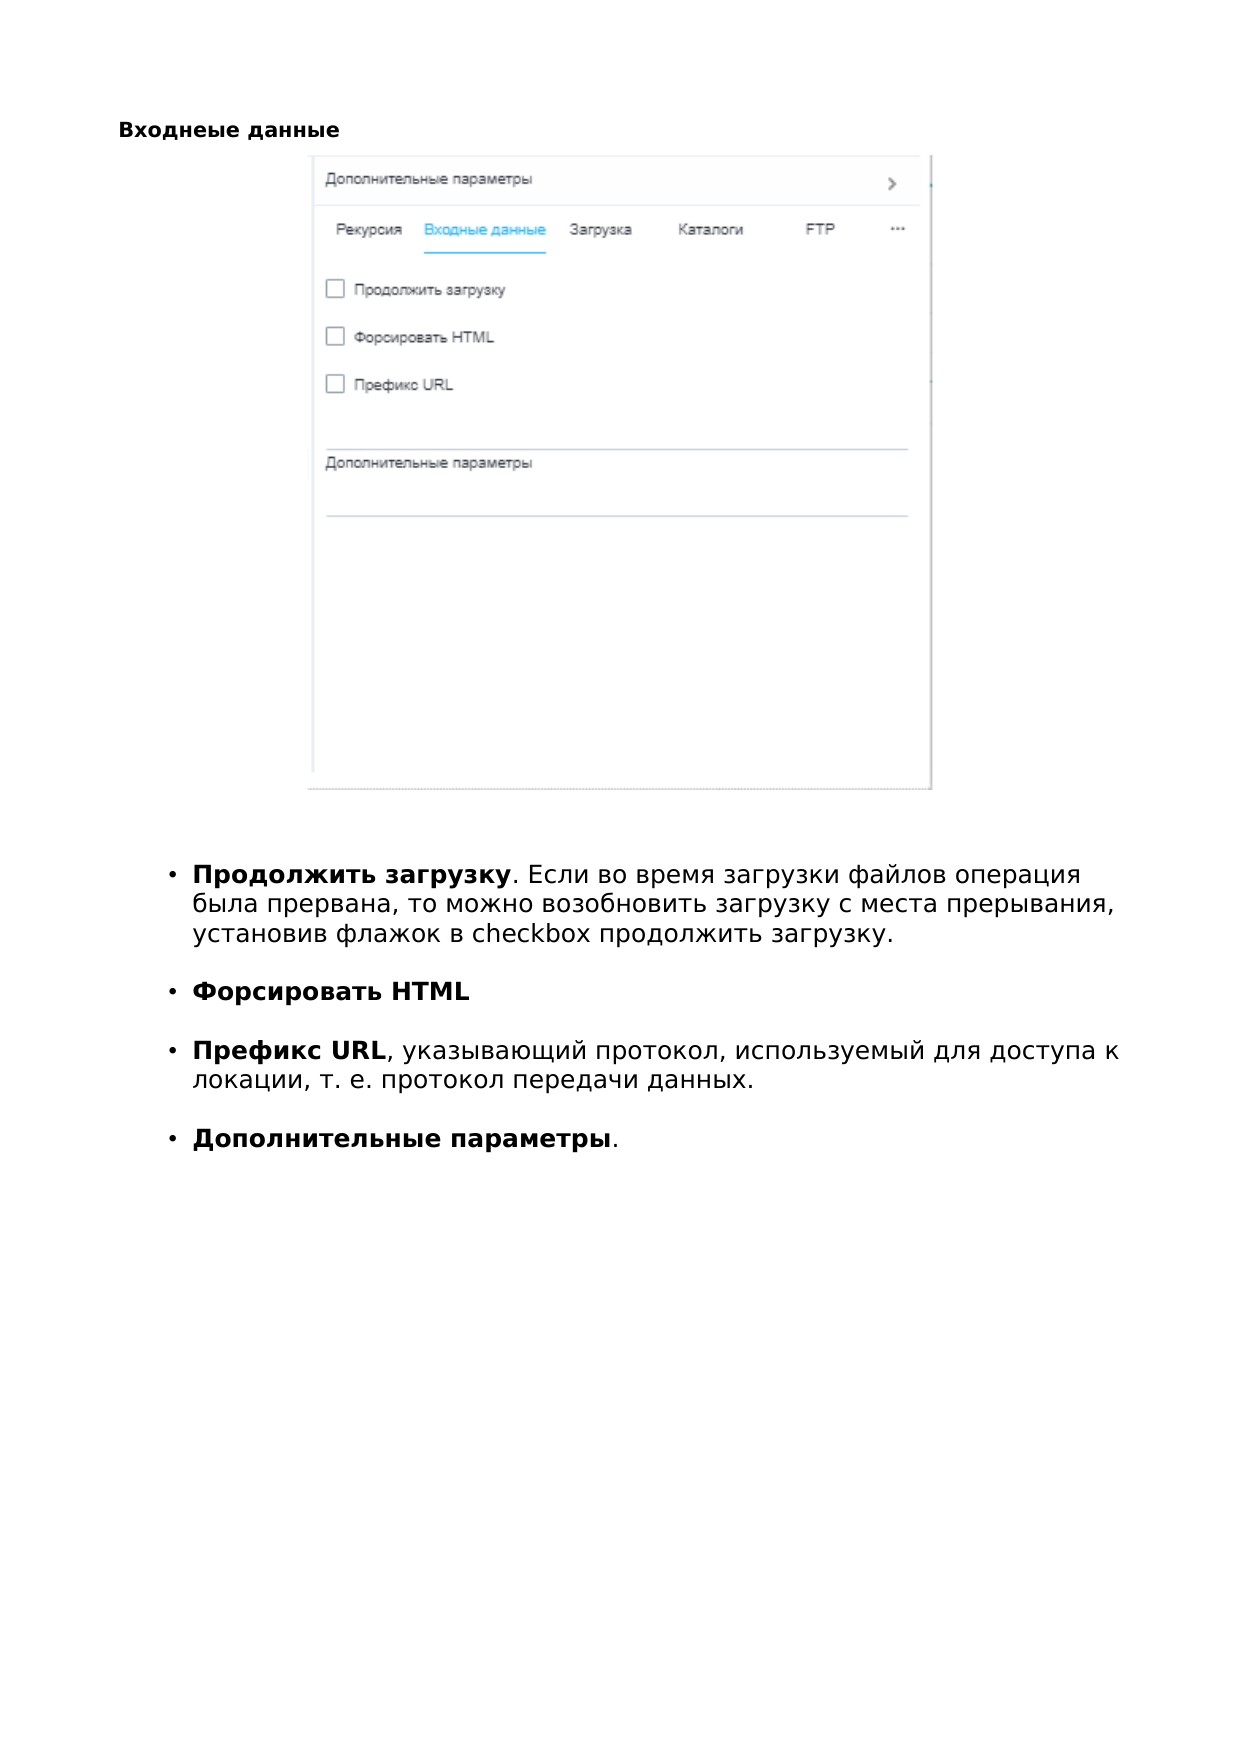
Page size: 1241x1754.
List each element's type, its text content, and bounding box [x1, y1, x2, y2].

list Префикс URL, указывающий протокол, используемый для доступа к локации, т. е. протокол передачи данных. [177, 1036, 1122, 1094]
list Продолжить загрузку. Если во время загрузки файлов операция была прервана, то можно возобновить загрузку с места прерывания, установив флажок в checkbox продолжить загрузку. [177, 861, 1122, 948]
list Дополнительные параметры. [177, 1124, 1122, 1153]
list Форсировать HTML [177, 977, 1122, 1007]
picture [307, 155, 933, 790]
subtitle Входнеые данные [118, 118, 1122, 142]
